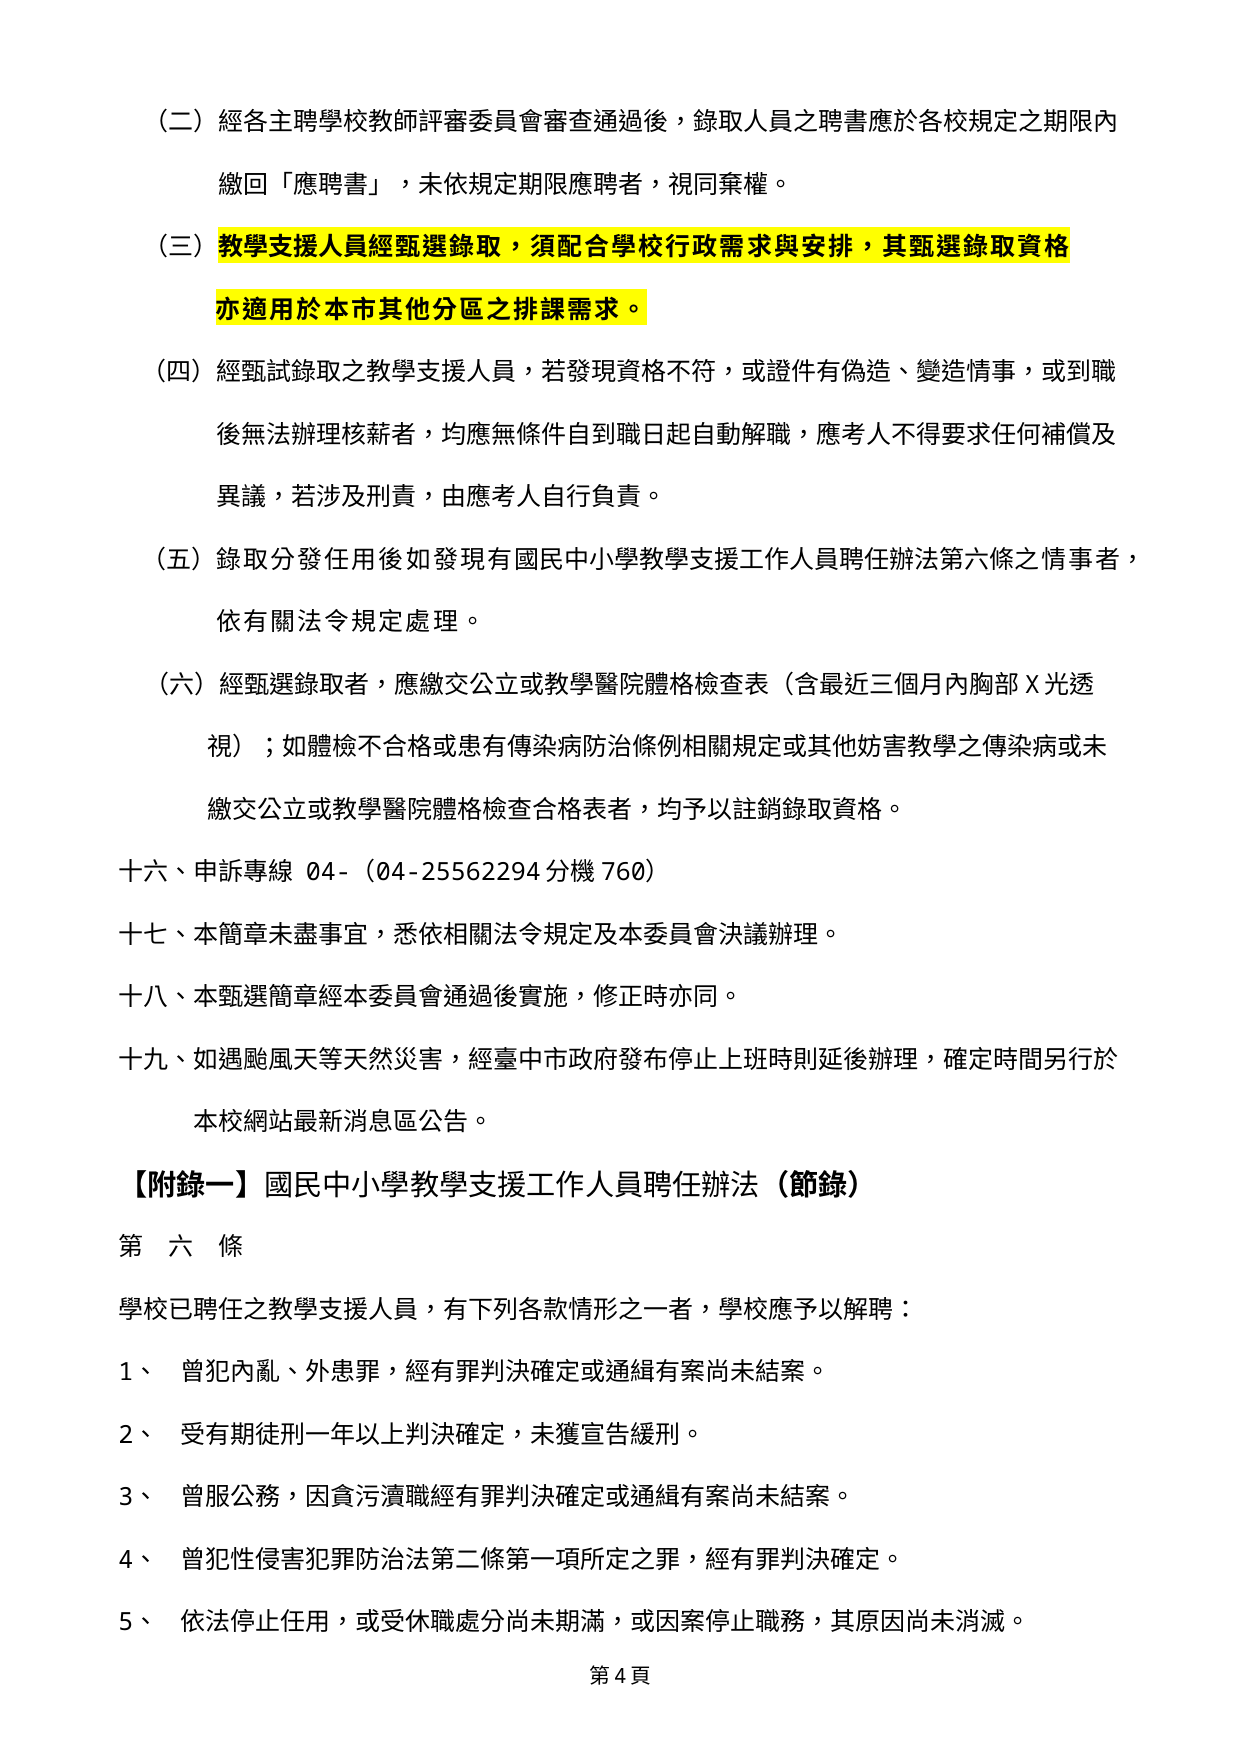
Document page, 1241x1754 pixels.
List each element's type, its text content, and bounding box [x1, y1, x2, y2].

list 依法停止任用，或受休職處分尚未期滿，或因案停止職務，其原因尚未消滅。 [118, 1578, 1122, 1641]
text （六）經甄選錄取者，應繳交公立或教學醫院體格檢查表（含最近三個月內胸部X光透視）；如體檢不合格或患有傳染病防治條例相關規定或其他妨害教學之傳染病或未繳交公立或教學醫院體格檢查合格表者，均予以註銷錄取資格。 [144, 641, 1122, 828]
text 【附錄一】國民中小學教學支援工作人員聘任辦法（節錄） [118, 1141, 1122, 1203]
text 學校已聘任之教學支援人員，有下列各款情形之一者，學校應予以解聘： [118, 1266, 1122, 1328]
text 十七、本簡章未盡事宜，悉依相關法令規定及本委員會決議辦理。 [118, 891, 1122, 953]
text 亦適用於本市其他分區之排課需求。 [118, 266, 1122, 328]
list 曾犯性侵害犯罪防治法第二條第一項所定之罪，經有罪判決確定。 [118, 1516, 1122, 1578]
text 十八、本甄選簡章經本委員會通過後實施，修正時亦同。 [118, 953, 1122, 1016]
text （四）經甄試錄取之教學支援人員，若發現資格不符，或證件有偽造、變造情事，或到職後無法辦理核薪者，均應無條件自到職日起自動解職，應考人不得要求任何補償及異議，若涉及刑責，由應考人自行負責。 [141, 328, 1122, 516]
text 十九、如遇颱風天等天然災害，經臺中市政府發布停止上班時則延後辦理，確定時間另行於本校網站最新消息區公告。 [118, 1016, 1122, 1141]
text 第 六 條 [118, 1203, 1122, 1266]
text （二）經各主聘學校教師評審委員會審查通過後，錄取人員之聘書應於各校規定之期限內繳回「應聘書」，未依規定期限應聘者，視同棄權。 [143, 78, 1122, 203]
text （三）教學支援人員經甄選錄取，須配合學校行政需求與安排，其甄選錄取資格 [118, 203, 1122, 266]
text 十六、申訴專線 04-（04-25562294分機760） [118, 828, 1122, 891]
list 受有期徒刑一年以上判決確定，未獲宣告緩刑。 [118, 1391, 1122, 1453]
list 曾犯內亂、外患罪，經有罪判決確定或通緝有案尚未結案。 [118, 1328, 1122, 1391]
text （五）錄取分發任用後如發現有國民中小學教學支援工作人員聘任辦法第六條之情事者，依有關法令規定處理。 [141, 516, 1122, 641]
list 曾服公務，因貪污瀆職經有罪判決確定或通緝有案尚未結案。 [118, 1453, 1122, 1516]
